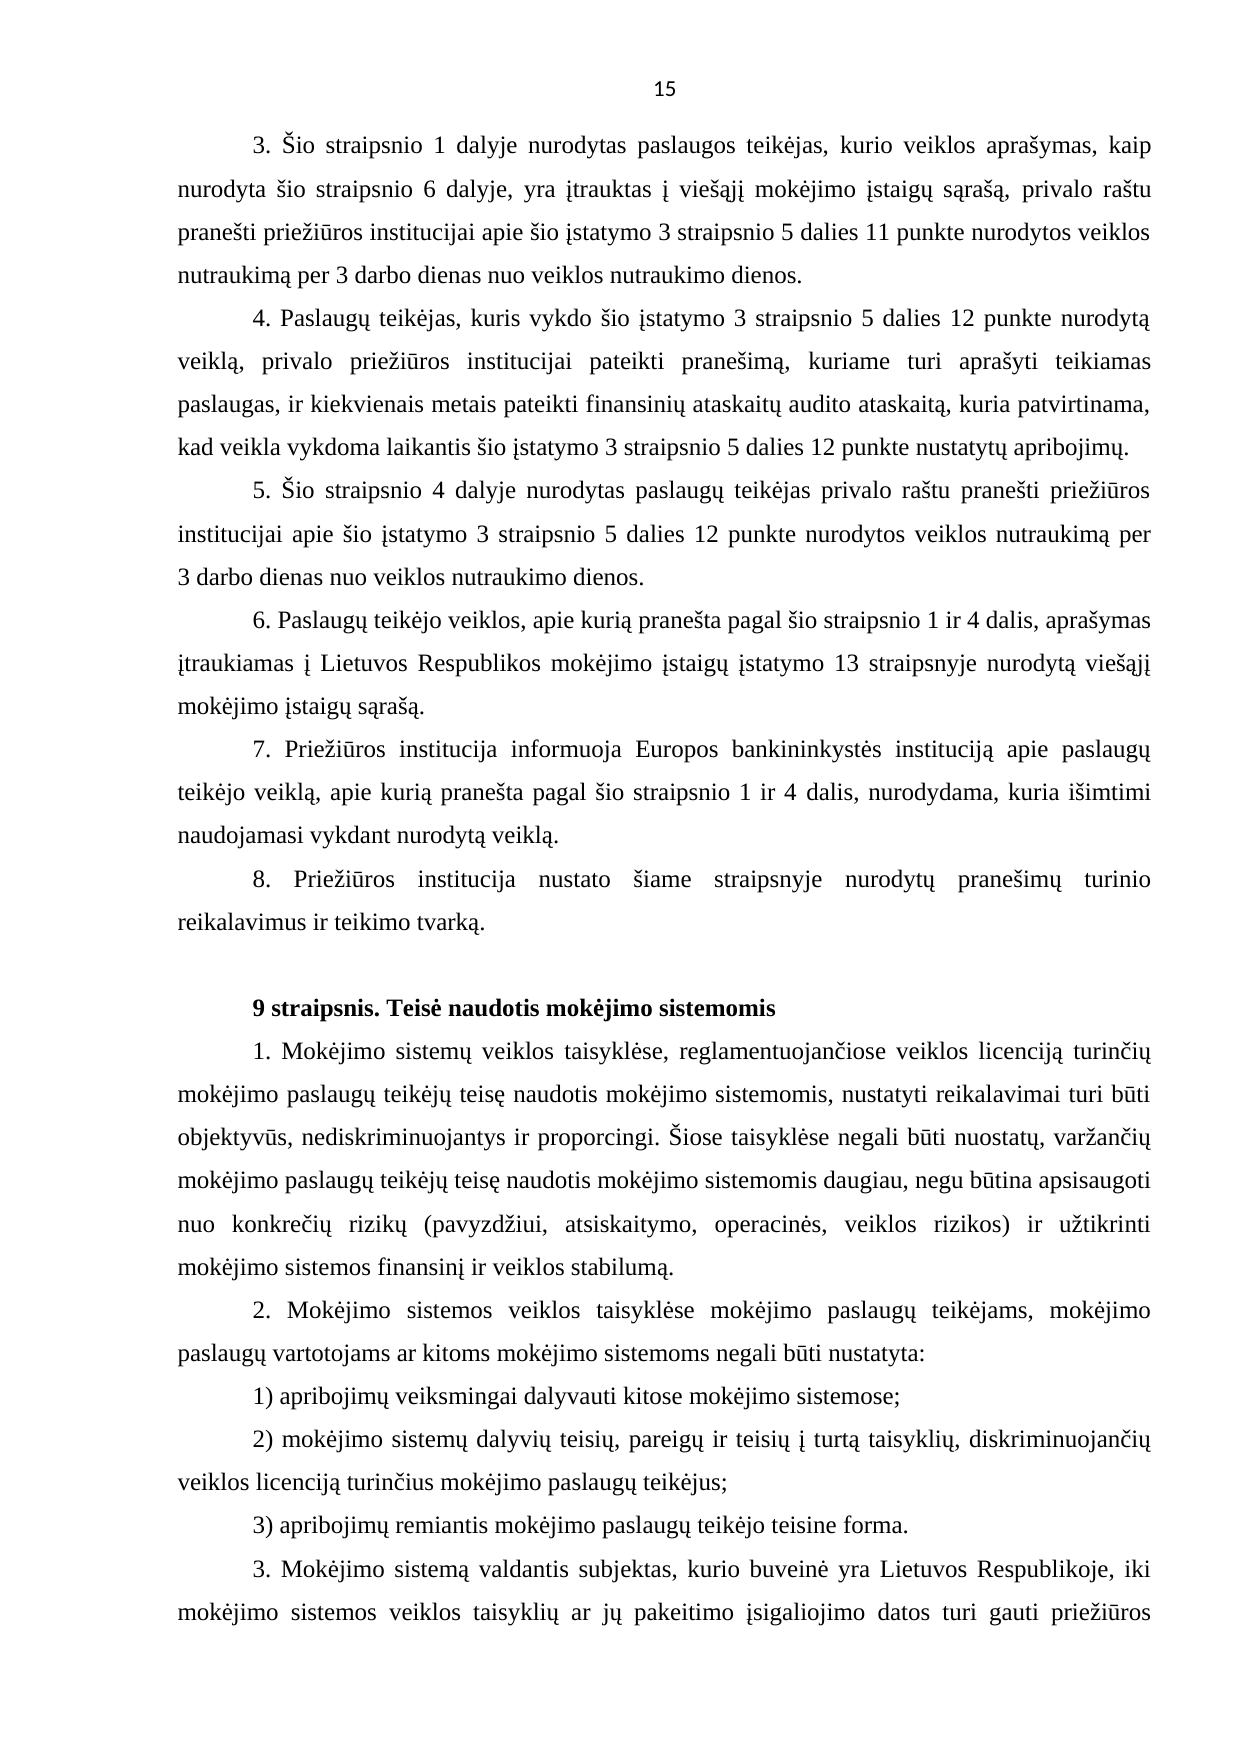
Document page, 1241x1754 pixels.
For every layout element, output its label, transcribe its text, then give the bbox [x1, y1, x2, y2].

text 3) apribojimų remiantis mokėjimo paslaugų teikėjo teisine forma. [177, 1511, 1152, 1539]
text 9 straipsnis. Teisė naudotis mokėjimo sistemomis [177, 993, 1152, 1022]
text 3. Šio straipsnio 1 dalyje nurodytas paslaugos teikėjas, kurio veiklos aprašymas, kaip nurodyta šio straipsnio 6 dalyje, yra įtrauktas į viešąjį mokėjimo įstaigų sąrašą, privalo raštu pranešti priežiūros institucijai apie šio įstatymo 3 straipsnio 5 dalies 11 punkte nurodytos veiklos nutraukimą per 3 darbo dienas nuo veiklos nutraukimo dienos. [177, 131, 1152, 289]
text 1. Mokėjimo sistemų veiklos taisyklėse, reglamentuojančiose veiklos licenciją turinčių mokėjimo paslaugų teikėjų teisę naudotis mokėjimo sistemomis, nustatyti reikalavimai turi būti objektyvūs, nediskriminuojantys ir proporcingi. Šiose taisyklėse negali būti nuostatų, varžančių mokėjimo paslaugų teikėjų teisę naudotis mokėjimo sistemomis daugiau, negu būtina apsisaugoti nuo konkrečių rizikų (pavyzdžiui, atsiskaitymo, operacinės, veiklos rizikos) ir užtikrinti mokėjimo sistemos finansinį ir veiklos stabilumą. [177, 1036, 1152, 1281]
text 1) apribojimų veiksmingai dalyvauti kitose mokėjimo sistemose; [177, 1381, 1152, 1410]
text 7. Priežiūros institucija informuoja Europos bankininkystės instituciją apie paslaugų teikėjo veiklą, apie kurią pranešta pagal šio straipsnio 1 ir 4 dalis, nurodydama, kuria išimtimi naudojamasi vykdant nurodytą veiklą. [177, 734, 1152, 849]
text 8. Priežiūros institucija nustato šiame straipsnyje nurodytų pranešimų turinio reikalavimus ir teikimo tvarką. [177, 864, 1152, 936]
text 5. Šio straipsnio 4 dalyje nurodytas paslaugų teikėjas privalo raštu pranešti priežiūros institucijai apie šio įstatymo 3 straipsnio 5 dalies 12 punkte nurodytos veiklos nutraukimą per 3 darbo dienas nuo veiklos nutraukimo dienos. [177, 476, 1152, 591]
text 3. Mokėjimo sistemą valdantis subjektas, kurio buveinė yra Lietuvos Respublikoje, iki mokėjimo sistemos veiklos taisyklių ar jų pakeitimo įsigaliojimo datos turi gauti priežiūros [177, 1554, 1152, 1626]
text 2) mokėjimo sistemų dalyvių teisių, pareigų ir teisių į turtą taisyklių, diskriminuojančių veiklos licenciją turinčius mokėjimo paslaugų teikėjus; [177, 1424, 1152, 1496]
text 4. Paslaugų teikėjas, kuris vykdo šio įstatymo 3 straipsnio 5 dalies 12 punkte nurodytą veiklą, privalo priežiūros institucijai pateikti pranešimą, kuriame turi aprašyti teikiamas paslaugas, ir kiekvienais metais pateikti finansinių ataskaitų audito ataskaitą, kuria patvirtinama, kad veikla vykdoma laikantis šio įstatymo 3 straipsnio 5 dalies 12 punkte nustatytų apribojimų. [177, 303, 1152, 461]
text 6. Paslaugų teikėjo veiklos, apie kurią pranešta pagal šio straipsnio 1 ir 4 dalis, aprašymas įtraukiamas į Lietuvos Respublikos mokėjimo įstaigų įstatymo 13 straipsnyje nurodytą viešąjį mokėjimo įstaigų sąrašą. [177, 605, 1152, 720]
text 2. Mokėjimo sistemos veiklos taisyklėse mokėjimo paslaugų teikėjams, mokėjimo paslaugų vartotojams ar kitoms mokėjimo sistemoms negali būti nustatyta: [177, 1295, 1152, 1367]
